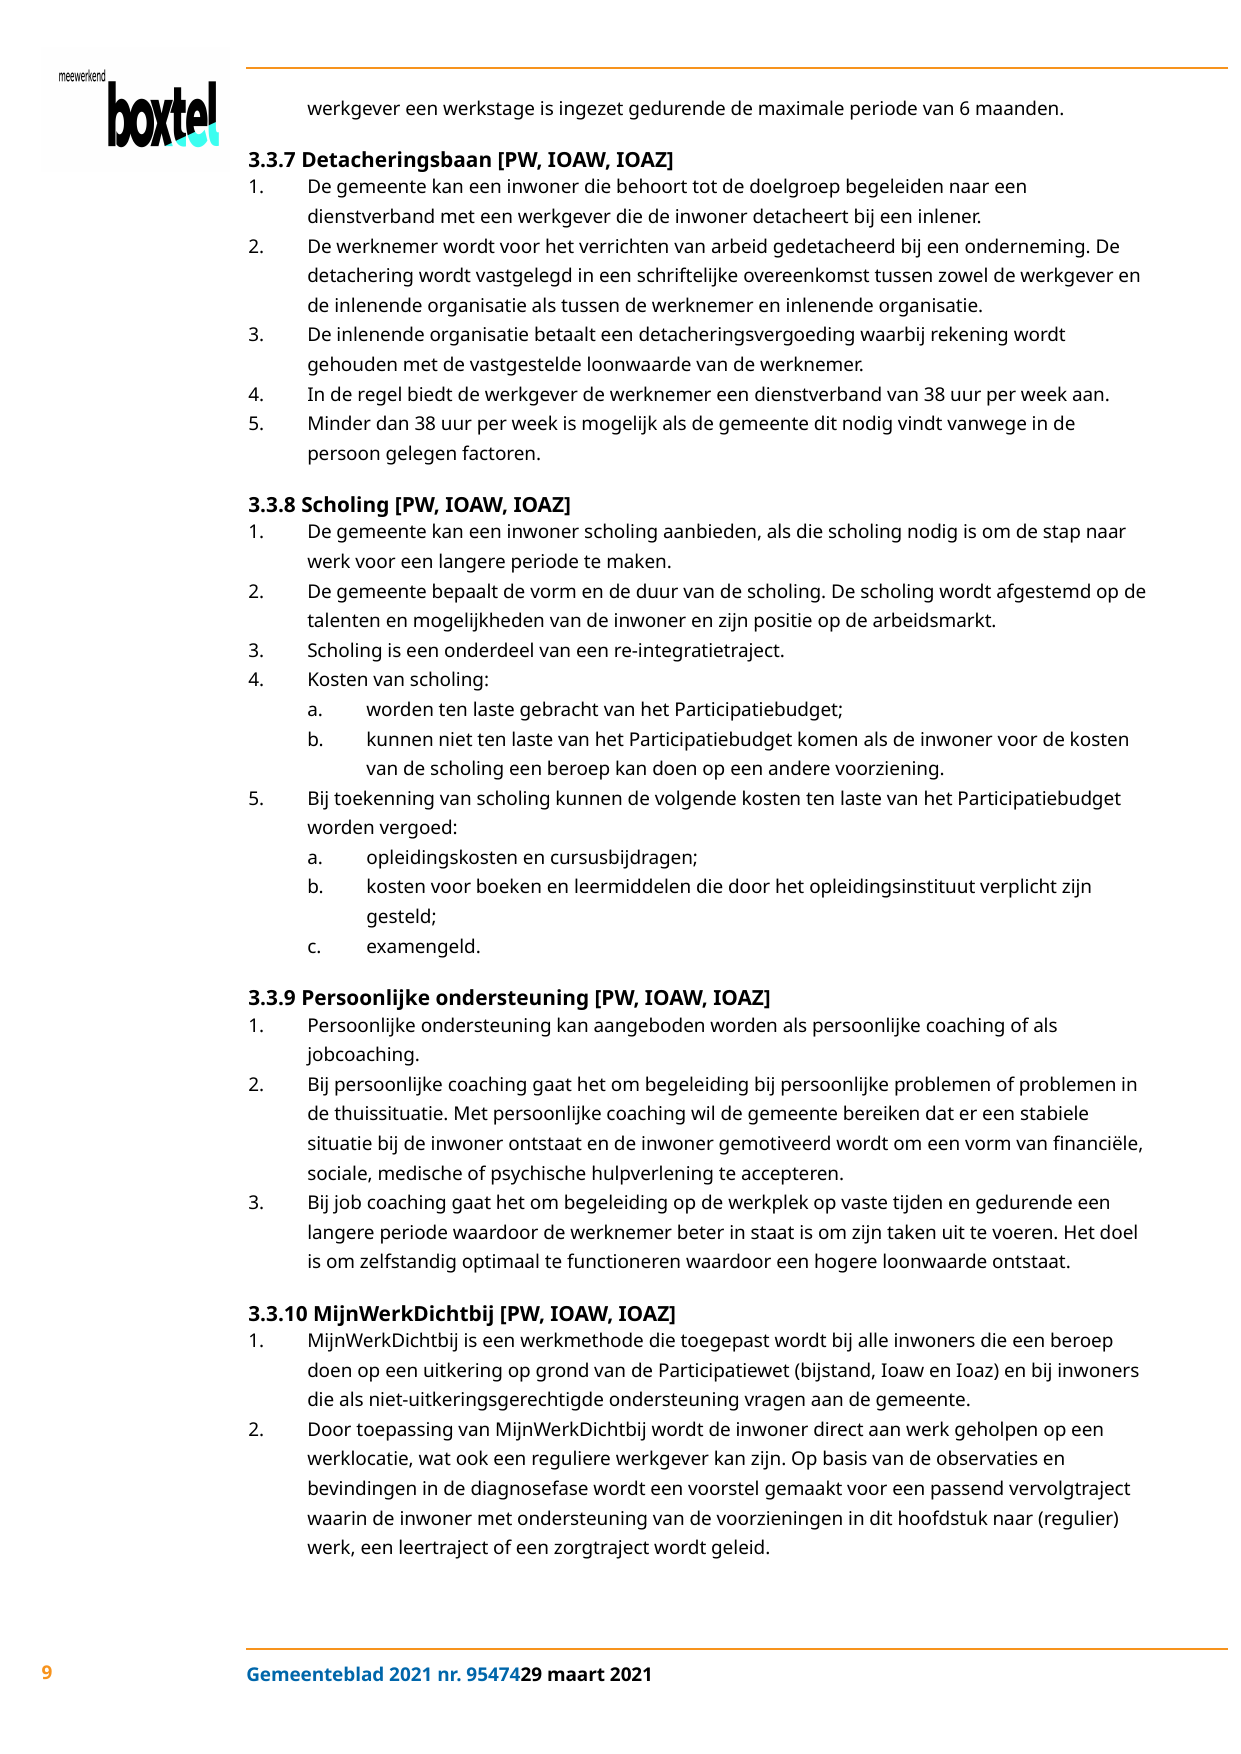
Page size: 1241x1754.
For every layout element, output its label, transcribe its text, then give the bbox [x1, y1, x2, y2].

list De gemeente bepaalt de vorm en de duur van de scholing. De scholing wordt afgestemd op de talenten en mogelijkheden van de inwoner en zijn positie op de arbeidsmarkt. [248, 578, 1152, 633]
list Persoonlijke ondersteuning kan aangeboden worden als persoonlijke coaching of als jobcoaching. [248, 1012, 1152, 1067]
list werkgever een werkstage is ingezet gedurende de maximale periode van 6 maanden. [248, 95, 1152, 121]
list Bij persoonlijke coaching gaat het om begeleiding bij persoonlijke problemen of problemen in de thuissituatie. Met persoonlijke coaching wil de gemeente bereiken dat er een stabiele situatie bij de inwoner ontstaat en de inwoner gemotiveerd wordt om een vorm van financiële, sociale, medische of psychische hulpverlening te accepteren. [248, 1071, 1152, 1185]
list MijnWerkDichtbij is een werkmethode die toegepast wordt bij alle inwoners die een beroep doen op een uitkering op grond van de Participatiewet (bijstand, Ioaw en Ioaz) en bij inwoners die als niet-uitkeringsgerechtigde ondersteuning vragen aan de gemeente. [248, 1327, 1152, 1412]
list In de regel biedt de werkgever de werknemer een dienstverband van 38 uur per week aan. [248, 381, 1152, 406]
text 3.3.9 Persoonlijke ondersteuning [PW, IOAW, IOAZ] [248, 983, 1152, 1012]
list De inlenende organisatie betaalt een detacheringsvergoeding waarbij rekening wordt gehouden met de vastgestelde loonwaarde van de werknemer. [248, 322, 1152, 377]
list Minder dan 38 uur per week is mogelijk als de gemeente dit nodig vindt vanwege in de persoon gelegen factoren. [248, 410, 1152, 466]
list De gemeente kan een inwoner scholing aanbieden, als die scholing nodig is om de stap naar werk voor een langere periode te maken. [248, 519, 1152, 574]
text 3.3.10 MijnWerkDichtbij [PW, IOAW, IOAZ] [248, 1299, 1152, 1327]
list Scholing is een onderdeel van een re-integratietraject. [248, 637, 1152, 663]
list kosten voor boeken en leermiddelen die door het opleidingsinstituut verplicht zijn gesteld; [307, 874, 1152, 929]
list Kosten van scholing: [248, 667, 1152, 692]
text 3.3.7 Detacheringsbaan [PW, IOAW, IOAZ] [248, 145, 1152, 174]
list examengeld. [307, 933, 1152, 959]
list worden ten laste gebracht van het Participatiebudget; [307, 696, 1152, 722]
list opleidingskosten en cursusbijdragen; [307, 844, 1152, 870]
text 3.3.8 Scholing [PW, IOAW, IOAZ] [248, 490, 1152, 519]
list kunnen niet ten laste van het Participatiebudget komen als de inwoner voor de kosten van de scholing een beroep kan doen op een andere voorziening. [307, 726, 1152, 781]
picture [41, 47, 231, 172]
list Bij toekenning van scholing kunnen de volgende kosten ten laste van het Participatiebudget worden vergoed: [248, 785, 1152, 840]
list Door toepassing van MijnWerkDichtbij wordt de inwoner direct aan werk geholpen op een werklocatie, wat ook een reguliere werkgever kan zijn. Op basis van de observaties en bevindingen in de diagnosefase wordt een voorstel gemaakt voor een passend vervolgtraject waarin de inwoner met ondersteuning van de voorzieningen in dit hoofdstuk naar (regulier) werk, een leertraject of een zorgtraject wordt geleid. [248, 1416, 1152, 1560]
list De gemeente kan een inwoner die behoort tot de doelgroep begeleiden naar een dienstverband met een werkgever die de inwoner detacheert bij een inlener. [248, 174, 1152, 229]
list Bij job coaching gaat het om begeleiding op de werkplek op vaste tijden en gedurende een langere periode waardoor de werknemer beter in staat is om zijn taken uit te voeren. Het doel is om zelfstandig optimaal te functioneren waardoor een hogere loonwaarde ontstaat. [248, 1189, 1152, 1274]
list De werknemer wordt voor het verrichten van arbeid gedetacheerd bij een onderneming. De detachering wordt vastgelegd in een schriftelijke overeenkomst tussen zowel de werkgever en de inlenende organisatie als tussen de werknemer en inlenende organisatie. [248, 233, 1152, 318]
